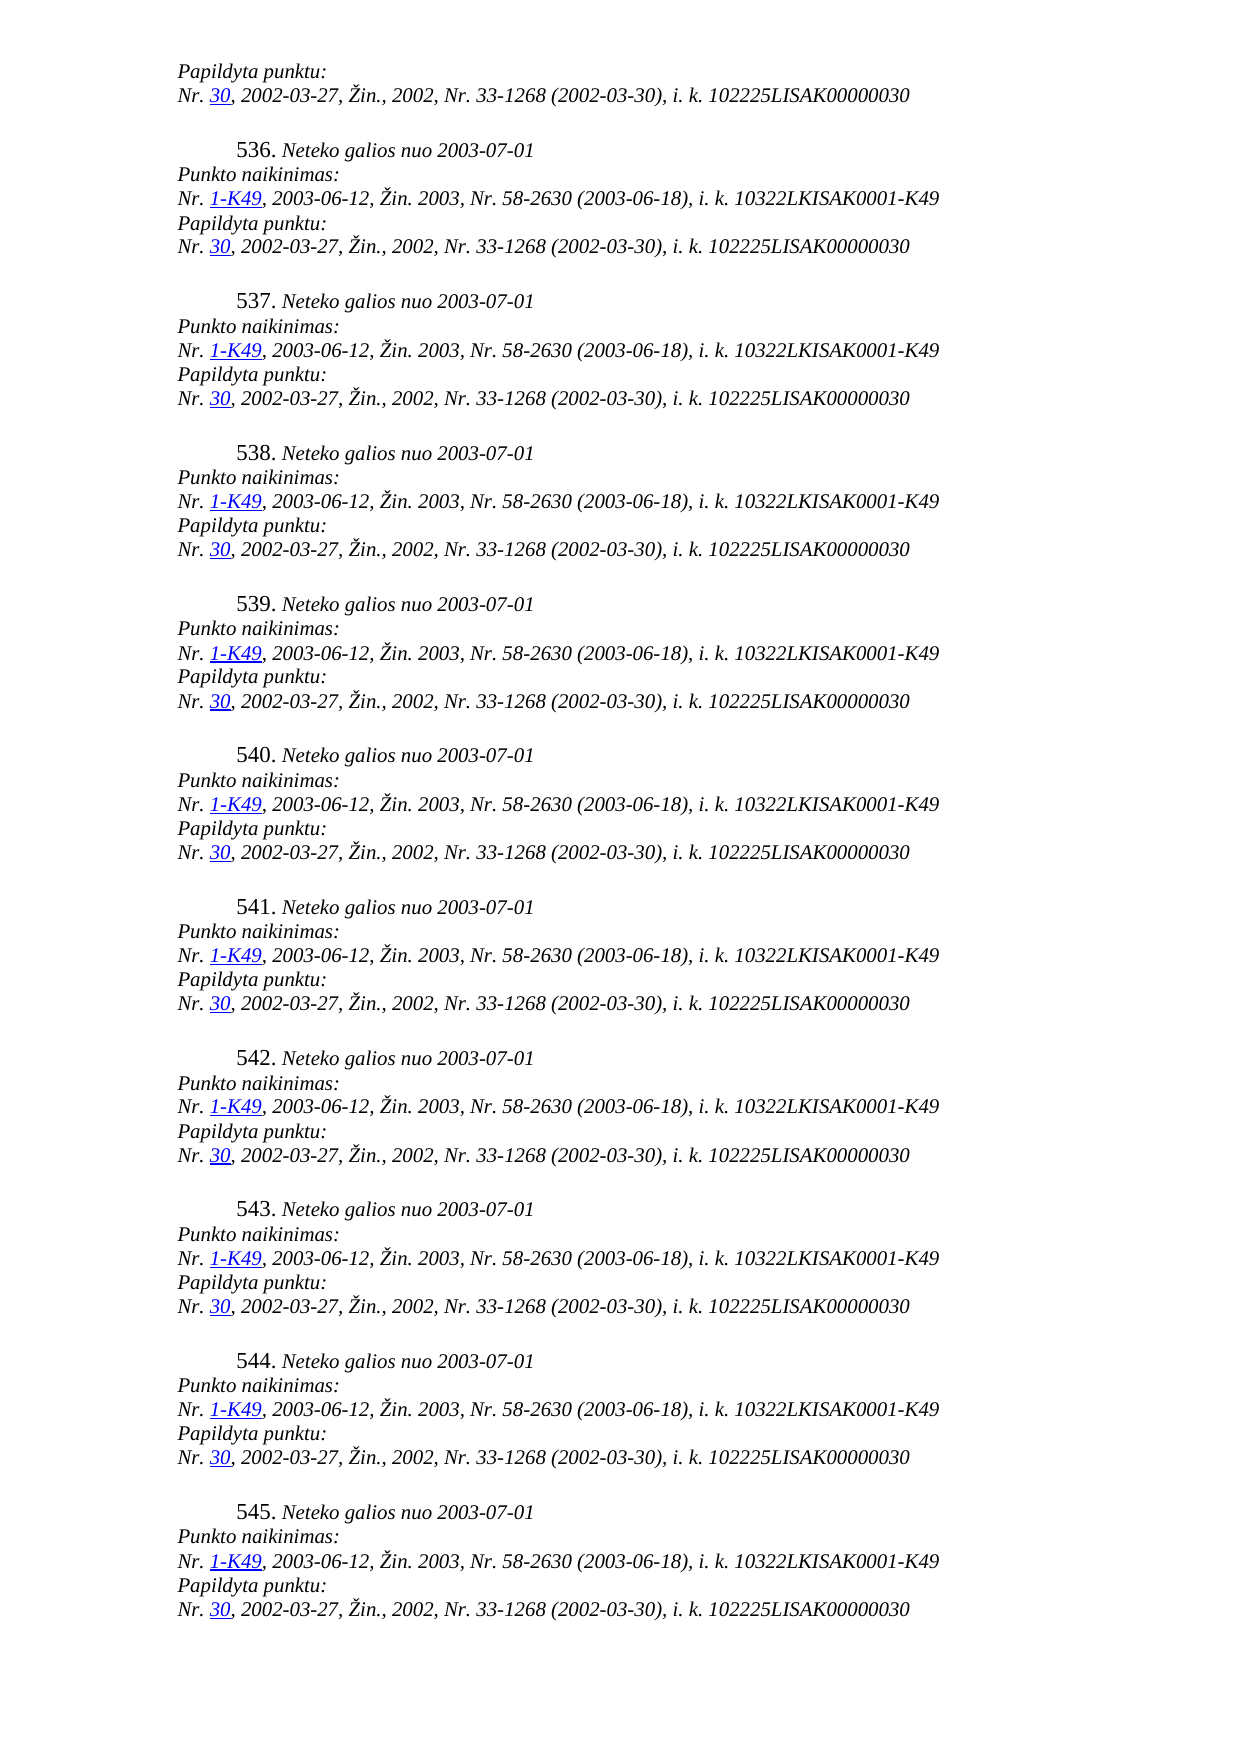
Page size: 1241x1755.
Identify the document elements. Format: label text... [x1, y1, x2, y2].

text Nr. 30, 2002-03-27, Žin., 2002, Nr. 33-1268 (2002-03-30), i. k. 102225LISAK00000030 [177, 1294, 1181, 1318]
text Nr. 30, 2002-03-27, Žin., 2002, Nr. 33-1268 (2002-03-30), i. k. 102225LISAK00000030 [177, 840, 1181, 864]
text 544. Neteko galios nuo 2003-07-01 [177, 1347, 1181, 1373]
text Nr. 30, 2002-03-27, Žin., 2002, Nr. 33-1268 (2002-03-30), i. k. 102225LISAK00000030 [177, 83, 1181, 107]
text Nr. 30, 2002-03-27, Žin., 2002, Nr. 33-1268 (2002-03-30), i. k. 102225LISAK00000030 [177, 1143, 1181, 1167]
text Papildyta punktu: [177, 816, 1181, 840]
text Nr. 30, 2002-03-27, Žin., 2002, Nr. 33-1268 (2002-03-30), i. k. 102225LISAK00000030 [177, 688, 1181, 713]
text Papildyta punktu: [177, 59, 1181, 83]
text Papildyta punktu: [177, 513, 1181, 537]
text 539. Neteko galios nuo 2003-07-01 [177, 590, 1181, 616]
text Papildyta punktu: [177, 1270, 1181, 1294]
text Punkto naikinimas: [177, 768, 1181, 792]
text Punkto naikinimas: [177, 162, 1181, 186]
text Nr. 30, 2002-03-27, Žin., 2002, Nr. 33-1268 (2002-03-30), i. k. 102225LISAK00000030 [177, 991, 1181, 1015]
text Nr. 1-K49, 2003-06-12, Žin. 2003, Nr. 58-2630 (2003-06-18), i. k. 10322LKISAK0001-K49 [177, 943, 1181, 967]
text Nr. 1-K49, 2003-06-12, Žin. 2003, Nr. 58-2630 (2003-06-18), i. k. 10322LKISAK0001-K49 [177, 1397, 1181, 1421]
text Papildyta punktu: [177, 1573, 1181, 1597]
text Papildyta punktu: [177, 664, 1181, 688]
text Nr. 1-K49, 2003-06-12, Žin. 2003, Nr. 58-2630 (2003-06-18), i. k. 10322LKISAK0001-K49 [177, 489, 1181, 513]
text Nr. 1-K49, 2003-06-12, Žin. 2003, Nr. 58-2630 (2003-06-18), i. k. 10322LKISAK0001-K49 [177, 1094, 1181, 1118]
text Punkto naikinimas: [177, 314, 1181, 338]
text Nr. 1-K49, 2003-06-12, Žin. 2003, Nr. 58-2630 (2003-06-18), i. k. 10322LKISAK0001-K49 [177, 186, 1181, 210]
text 543. Neteko galios nuo 2003-07-01 [177, 1195, 1181, 1222]
text Nr. 1-K49, 2003-06-12, Žin. 2003, Nr. 58-2630 (2003-06-18), i. k. 10322LKISAK0001-K49 [177, 640, 1181, 664]
text Punkto naikinimas: [177, 1524, 1181, 1548]
text Papildyta punktu: [177, 362, 1181, 386]
text Punkto naikinimas: [177, 1070, 1181, 1094]
text Punkto naikinimas: [177, 1222, 1181, 1246]
text Papildyta punktu: [177, 210, 1181, 234]
text Papildyta punktu: [177, 1421, 1181, 1445]
text 541. Neteko galios nuo 2003-07-01 [177, 893, 1181, 919]
text Punkto naikinimas: [177, 465, 1181, 489]
text Nr. 1-K49, 2003-06-12, Žin. 2003, Nr. 58-2630 (2003-06-18), i. k. 10322LKISAK0001-K49 [177, 1548, 1181, 1573]
text Nr. 30, 2002-03-27, Žin., 2002, Nr. 33-1268 (2002-03-30), i. k. 102225LISAK00000030 [177, 386, 1181, 410]
text Papildyta punktu: [177, 967, 1181, 991]
text 537. Neteko galios nuo 2003-07-01 [177, 287, 1181, 314]
text Punkto naikinimas: [177, 616, 1181, 640]
text Punkto naikinimas: [177, 919, 1181, 943]
text Nr. 1-K49, 2003-06-12, Žin. 2003, Nr. 58-2630 (2003-06-18), i. k. 10322LKISAK0001-K49 [177, 1246, 1181, 1270]
text Nr. 1-K49, 2003-06-12, Žin. 2003, Nr. 58-2630 (2003-06-18), i. k. 10322LKISAK0001-K49 [177, 338, 1181, 362]
text 536. Neteko galios nuo 2003-07-01 [177, 136, 1181, 162]
text Nr. 30, 2002-03-27, Žin., 2002, Nr. 33-1268 (2002-03-30), i. k. 102225LISAK00000030 [177, 234, 1181, 258]
text Punkto naikinimas: [177, 1373, 1181, 1397]
text Nr. 1-K49, 2003-06-12, Žin. 2003, Nr. 58-2630 (2003-06-18), i. k. 10322LKISAK0001-K49 [177, 792, 1181, 816]
text 542. Neteko galios nuo 2003-07-01 [177, 1044, 1181, 1070]
text 545. Neteko galios nuo 2003-07-01 [177, 1498, 1181, 1524]
text 540. Neteko galios nuo 2003-07-01 [177, 741, 1181, 768]
text Nr. 30, 2002-03-27, Žin., 2002, Nr. 33-1268 (2002-03-30), i. k. 102225LISAK00000030 [177, 1597, 1181, 1621]
text Nr. 30, 2002-03-27, Žin., 2002, Nr. 33-1268 (2002-03-30), i. k. 102225LISAK00000030 [177, 537, 1181, 561]
text Papildyta punktu: [177, 1118, 1181, 1143]
text Nr. 30, 2002-03-27, Žin., 2002, Nr. 33-1268 (2002-03-30), i. k. 102225LISAK00000030 [177, 1445, 1181, 1469]
text 538. Neteko galios nuo 2003-07-01 [177, 439, 1181, 465]
